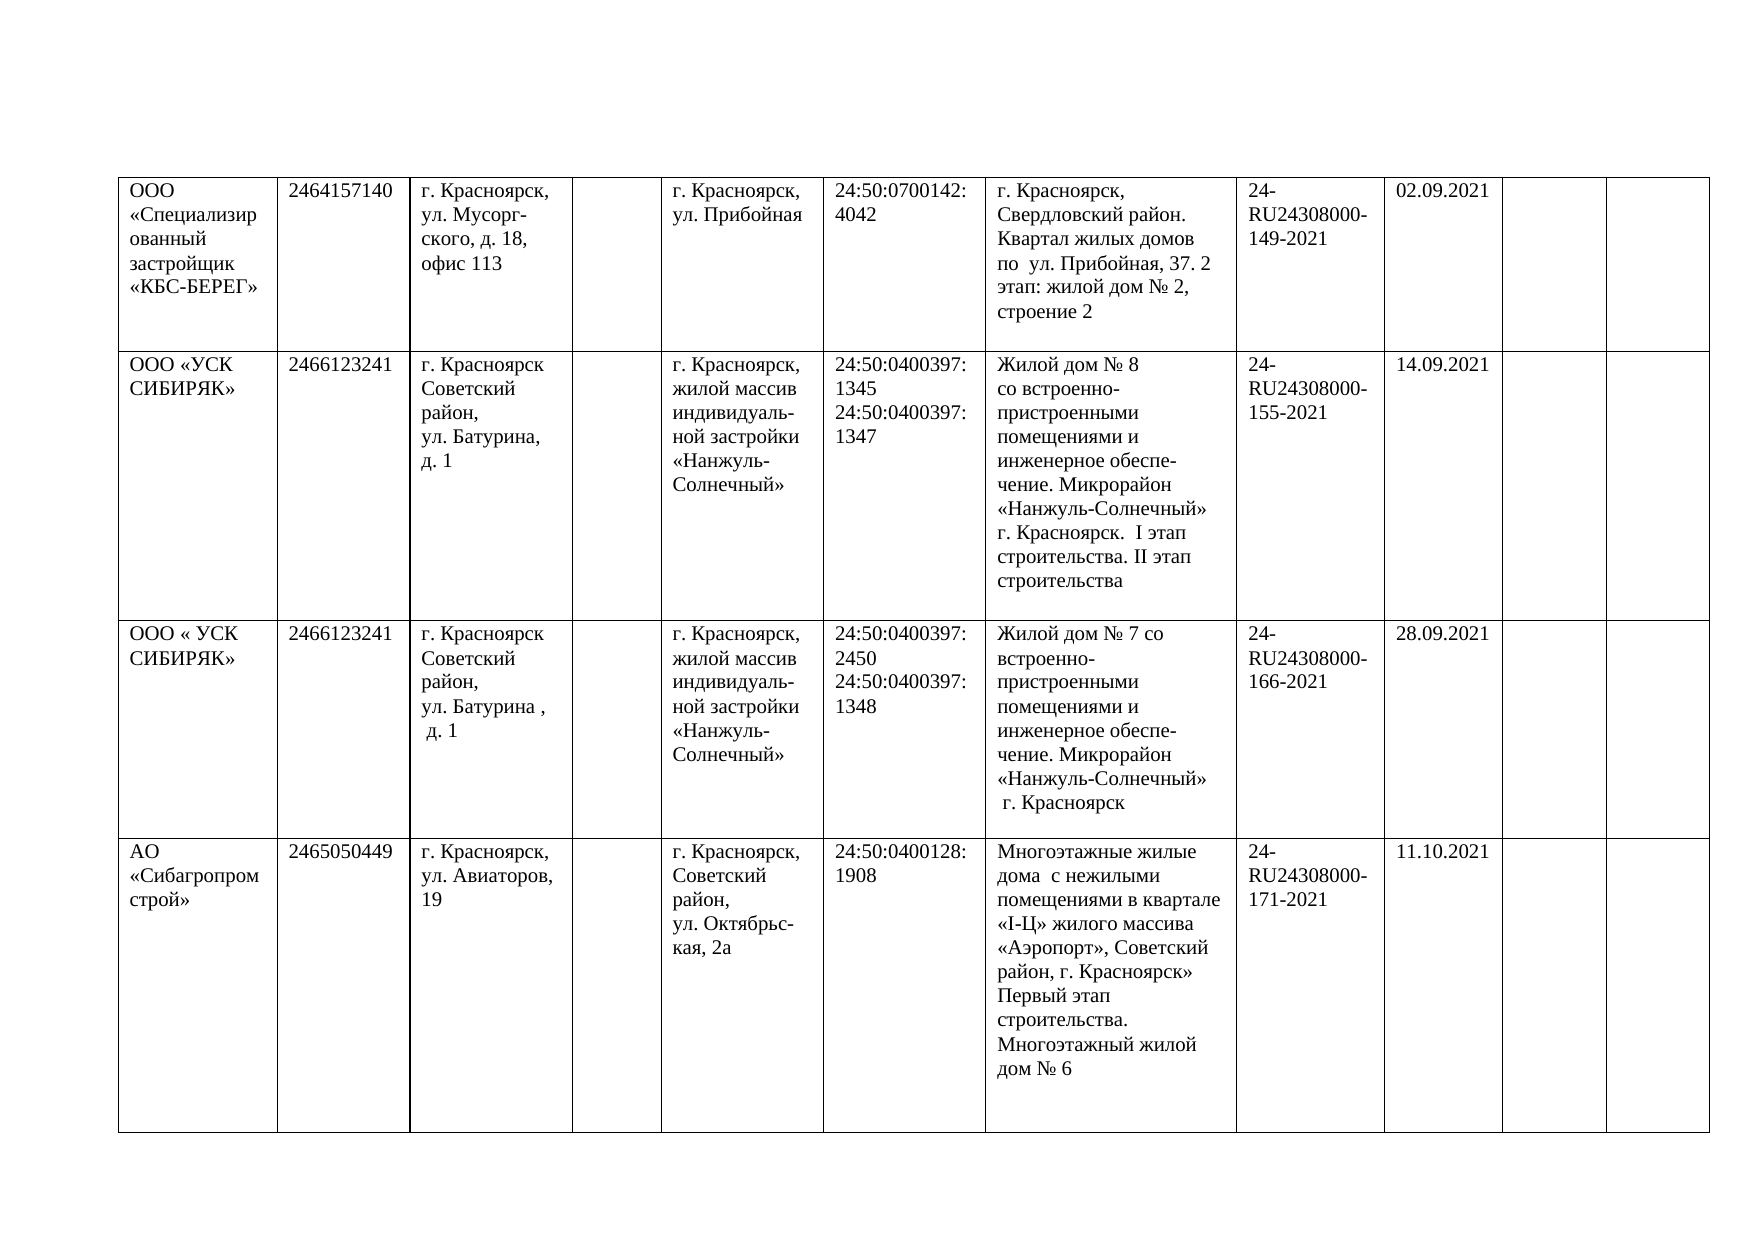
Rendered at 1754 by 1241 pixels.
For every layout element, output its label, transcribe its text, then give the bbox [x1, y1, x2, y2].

table_cell г. Красноярск, ул. Авиаторов, 19 [411, 839, 572, 1132]
table_cell [1607, 839, 1709, 1132]
table_cell Многоэтажные жилые дома с нежилыми помещениями в квартале «I-Ц» жилого массива «Аэропорт», Советский район, г. Красноярск» Первый этап строительства. Многоэтажный жилой дом № 6 [986, 839, 1236, 1132]
table_cell [573, 178, 661, 351]
table_cell 24-RU24308000-171-2021 [1237, 839, 1384, 1132]
table_cell 28.09.2021 [1385, 621, 1502, 838]
table_cell г. Красноярск Советский район, ул. Батурина , д. 1 [411, 621, 572, 838]
table_cell 24:50:0400397:1345 24:50:0400397:1347 [824, 352, 985, 620]
table_cell г. Красноярск, жилой массив индивидуаль- ной застройки «Нанжуль-Солнечный» [662, 621, 823, 838]
table_cell 24:50:0400128:1908 [824, 839, 985, 1132]
table_cell 24:50:0700142:4042 [824, 178, 985, 351]
table_cell 2464157140 [278, 178, 409, 351]
table_cell ООО «Специализированный застройщик «КБС-БЕРЕГ» [119, 178, 277, 351]
table_cell [573, 839, 661, 1132]
table_cell 24-RU24308000-155-2021 [1237, 352, 1384, 620]
table_cell ООО «УСК СИБИРЯК» [119, 352, 277, 620]
table_cell 14.09.2021 [1385, 352, 1502, 620]
table_cell 02.09.2021 [1385, 178, 1502, 351]
table_cell г. Красноярск, ул. Прибойная [662, 178, 823, 351]
table_cell [1607, 621, 1709, 838]
table_cell 24-RU24308000-166-2021 [1237, 621, 1384, 838]
table_cell [1607, 178, 1709, 351]
table_cell г. Красноярск, ул. Мусорг-ского, д. 18, офис 113 [411, 178, 572, 351]
table_cell Жилой дом № 8 со встроенно-пристроенными помещениями и инженерное обеспе-чение. Микрорайон «Нанжуль-Солнечный» г. Красноярск. I этап строительства. II этап строительства [986, 352, 1236, 620]
table_cell [1503, 178, 1606, 351]
table_cell Жилой дом № 7 со встроенно-пристроенными помещениями и инженерное обеспе-чение. Микрорайон «Нанжуль-Солнечный» г. Красноярск [986, 621, 1236, 838]
table_cell г. Красноярск Советский район, ул. Батурина, д. 1 [411, 352, 572, 620]
table_cell ООО « УСК СИБИРЯК» [119, 621, 277, 838]
table_cell [573, 352, 661, 620]
table_cell [573, 621, 661, 838]
table_cell [1503, 839, 1606, 1132]
table_cell АО «Сибагропромстрой» [119, 839, 277, 1132]
table_cell 2466123241 [278, 621, 409, 838]
table_cell 11.10.2021 [1385, 839, 1502, 1132]
table_cell г. Красноярск, жилой массив индивидуаль-ной застройки «Нанжуль-Солнечный» [662, 352, 823, 620]
table_cell 2466123241 [278, 352, 409, 620]
table_cell г. Красноярск, Свердловский район. Квартал жилых домов по ул. Прибойная, 37. 2 этап: жилой дом № 2, строение 2 [986, 178, 1236, 351]
table_cell г. Красноярск, Советский район, ул. Октябрьс-кая, 2а [662, 839, 823, 1132]
table_cell 24:50:0400397:2450 24:50:0400397:1348 [824, 621, 985, 838]
table_cell [1503, 352, 1606, 620]
table_cell [1503, 621, 1606, 838]
table_cell 2465050449 [278, 839, 409, 1132]
table_cell [1607, 352, 1709, 620]
table_cell 24-RU24308000-149-2021 [1237, 178, 1384, 351]
